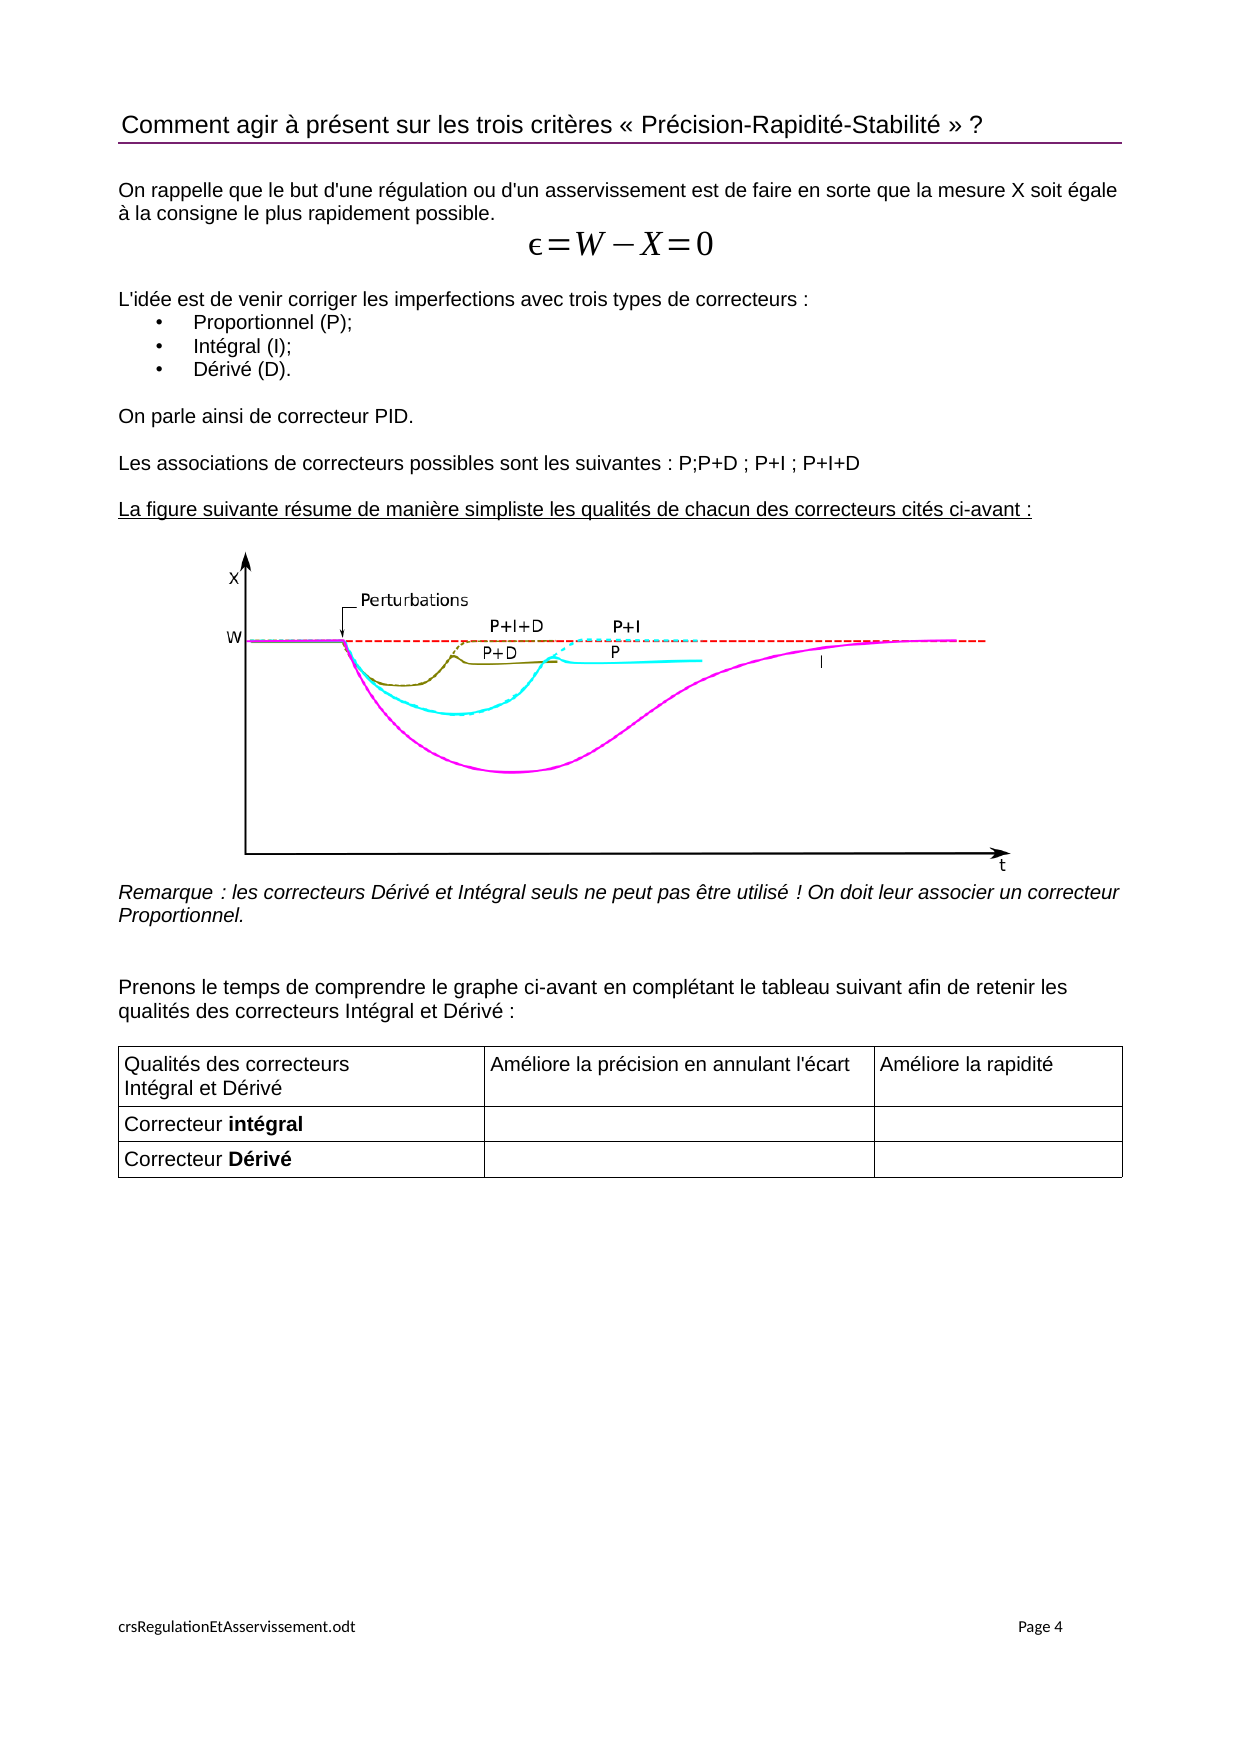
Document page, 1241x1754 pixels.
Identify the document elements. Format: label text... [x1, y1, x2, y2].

text L'idée est de venir corriger les imperfections avec trois types de correcteurs : [118, 287, 1122, 311]
table_cell Correcteur Dérivé [119, 1142, 484, 1177]
list Intégral (I); [156, 334, 1122, 357]
table_header Améliore la rapidité [875, 1047, 1122, 1106]
list Proportionnel (P); [156, 311, 1122, 334]
subtitle Comment agir à présent sur les trois critères « Précision-Rapidité-Stabilité » ? [118, 108, 1122, 142]
table_cell Correcteur intégral [119, 1107, 484, 1141]
text On rappelle que le but d'une régulation ou d'un asservissement est de faire en sorte que la mesure X soit égale à la consigne le plus rapidement possible. [118, 178, 1122, 225]
table_cell [485, 1107, 874, 1141]
list Dérivé (D). [156, 357, 1122, 381]
text On parle ainsi de correcteur PID. [118, 404, 1122, 427]
table_cell [875, 1142, 1122, 1177]
table_cell [485, 1142, 874, 1177]
table_header Améliore la précision en annulant l'écart [485, 1047, 874, 1106]
table_cell [875, 1107, 1122, 1141]
picture [215, 544, 1025, 881]
text La figure suivante résume de manière simpliste les qualités de chacun des correcteurs cités ci-avant : [118, 497, 1122, 521]
text Les associations de correcteurs possibles sont les suivantes : P;P+D ; P+I ; P+I+D [118, 451, 1122, 474]
text Prenons le temps de comprendre le graphe ci-avant en complétant le tableau suivant afin de retenir les qualités des correcteurs Intégral et Dérivé : [118, 974, 1122, 1022]
text Remarque : les correcteurs Dérivé et Intégral seuls ne peut pas être utilisé ! On doit leur associer un correcteur Proportionnel. [118, 544, 1122, 927]
table_header Qualités des correcteurs Intégral et Dérivé [119, 1047, 484, 1106]
